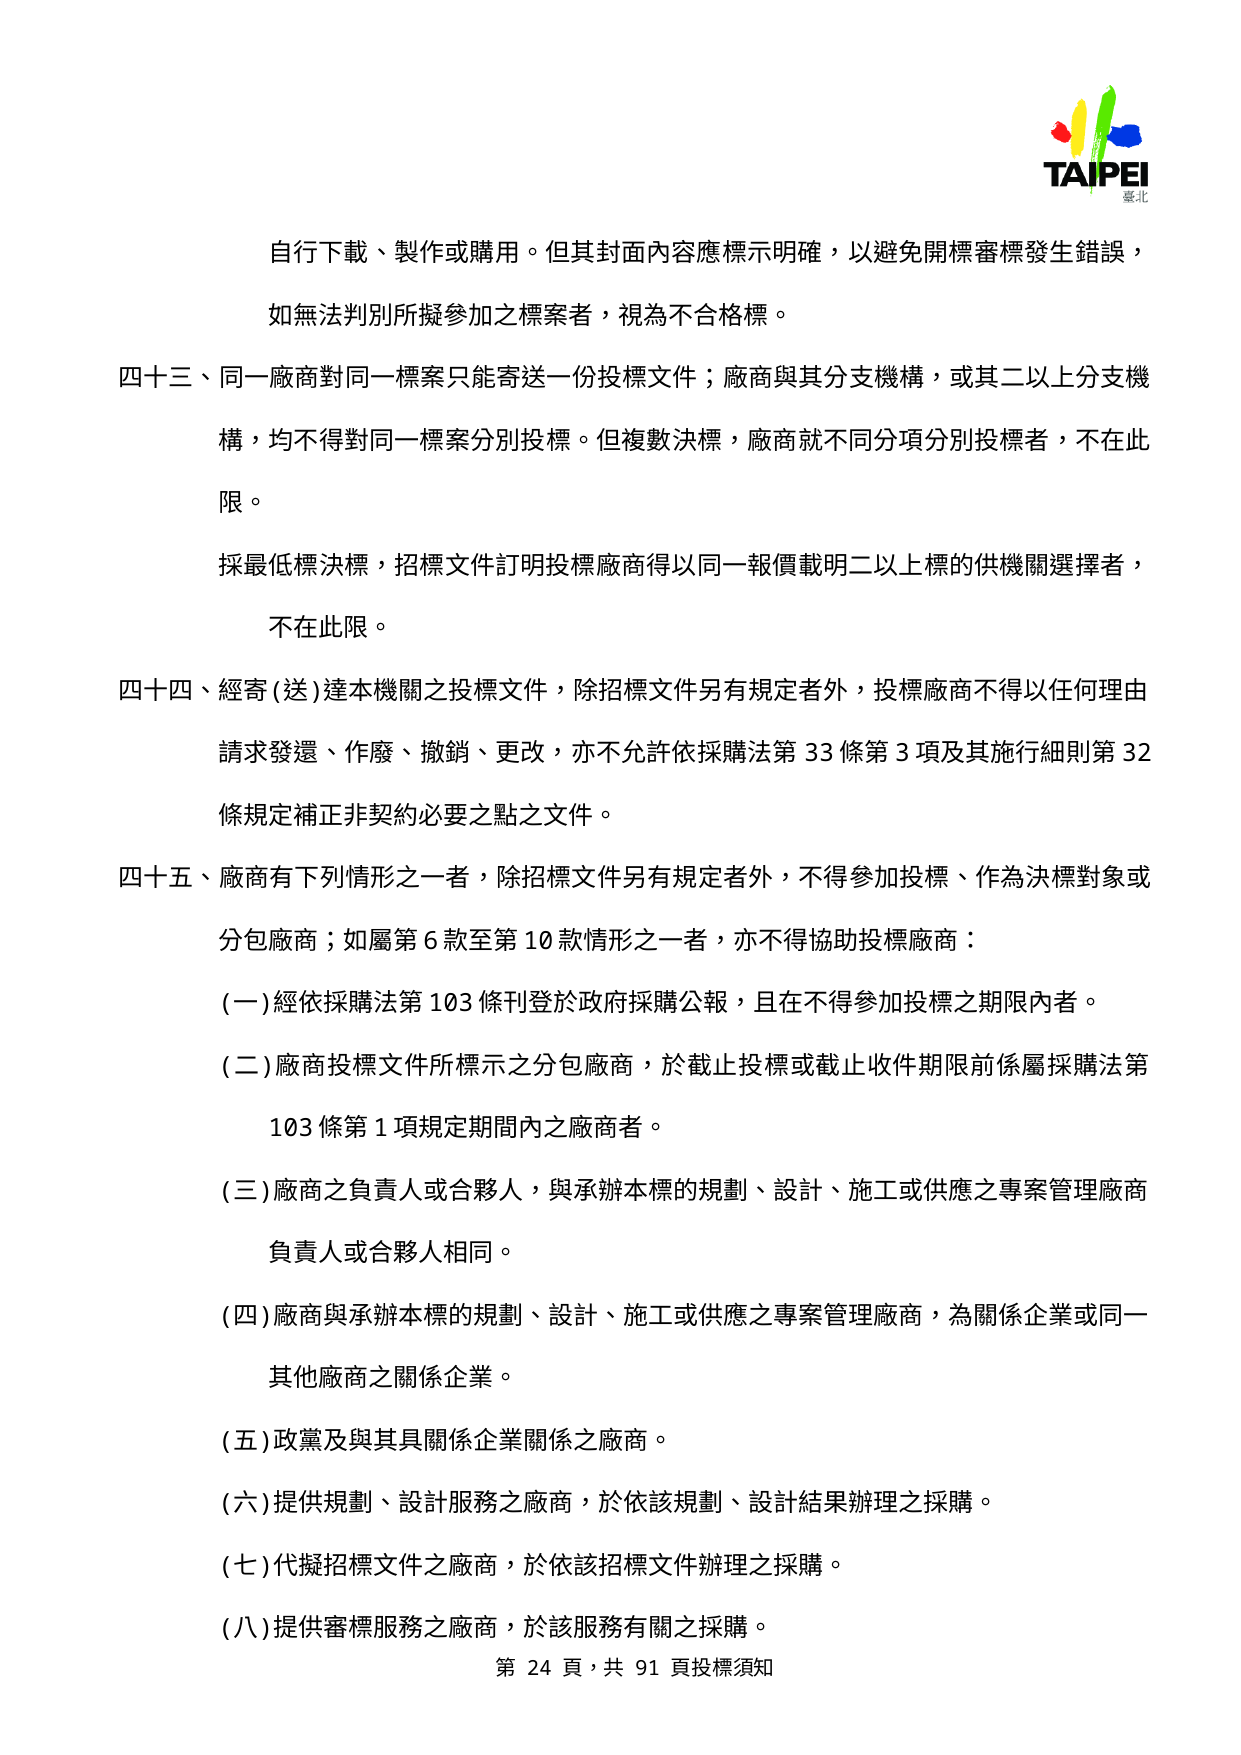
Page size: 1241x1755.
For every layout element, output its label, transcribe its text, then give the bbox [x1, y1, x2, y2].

text 採最低標決標，招標文件訂明投標廠商得以同一報價載明二以上標的供機關選擇者，不在此限。 [218, 522, 1152, 647]
text (四)廠商與承辦本標的規劃、設計、施工或供應之專案管理廠商，為關係企業或同一其他廠商之關係企業。 [218, 1272, 1152, 1397]
text 四十三、同一廠商對同一標案只能寄送一份投標文件；廠商與其分支機構，或其二以上分支機構，均不得對同一標案分別投標。但複數決標，廠商就不同分項分別投標者，不在此限。 [118, 334, 1152, 522]
text (八)提供審標服務之廠商，於該服務有關之採購。 [218, 1584, 1152, 1647]
text (五)政黨及與其具關係企業關係之廠商。 [218, 1397, 1152, 1459]
text (七)代擬招標文件之廠商，於依該招標文件辦理之採購。 [218, 1522, 1152, 1584]
text (三)廠商之負責人或合夥人，與承辦本標的規劃、設計、施工或供應之專案管理廠商負責人或合夥人相同。 [218, 1147, 1152, 1272]
text (一)經依採購法第103條刊登於政府採購公報，且在不得參加投標之期限內者。 [218, 959, 1152, 1022]
text 四十四、經寄(送)達本機關之投標文件，除招標文件另有規定者外，投標廠商不得以任何理由請求發還、作廢、撤銷、更改，亦不允許依採購法第33條第3項及其施行細則第32條規定補正非契約必要之點之文件。 [118, 647, 1152, 834]
text (六)提供規劃、設計服務之廠商，於依該規劃、設計結果辦理之採購。 [218, 1459, 1152, 1522]
text (二)廠商投標文件所標示之分包廠商，於截止投標或截止收件期限前係屬採購法第103條第1項規定期間內之廠商者。 [218, 1022, 1152, 1147]
text 四十五、廠商有下列情形之一者，除招標文件另有規定者外，不得參加投標、作為決標對象或分包廠商；如屬第6款至第10款情形之一者，亦不得協助投標廠商： [118, 834, 1152, 959]
text 自行下載、製作或購用。但其封面內容應標示明確，以避免開標審標發生錯誤，如無法判別所擬參加之標案者，視為不合格標。 [218, 209, 1152, 334]
